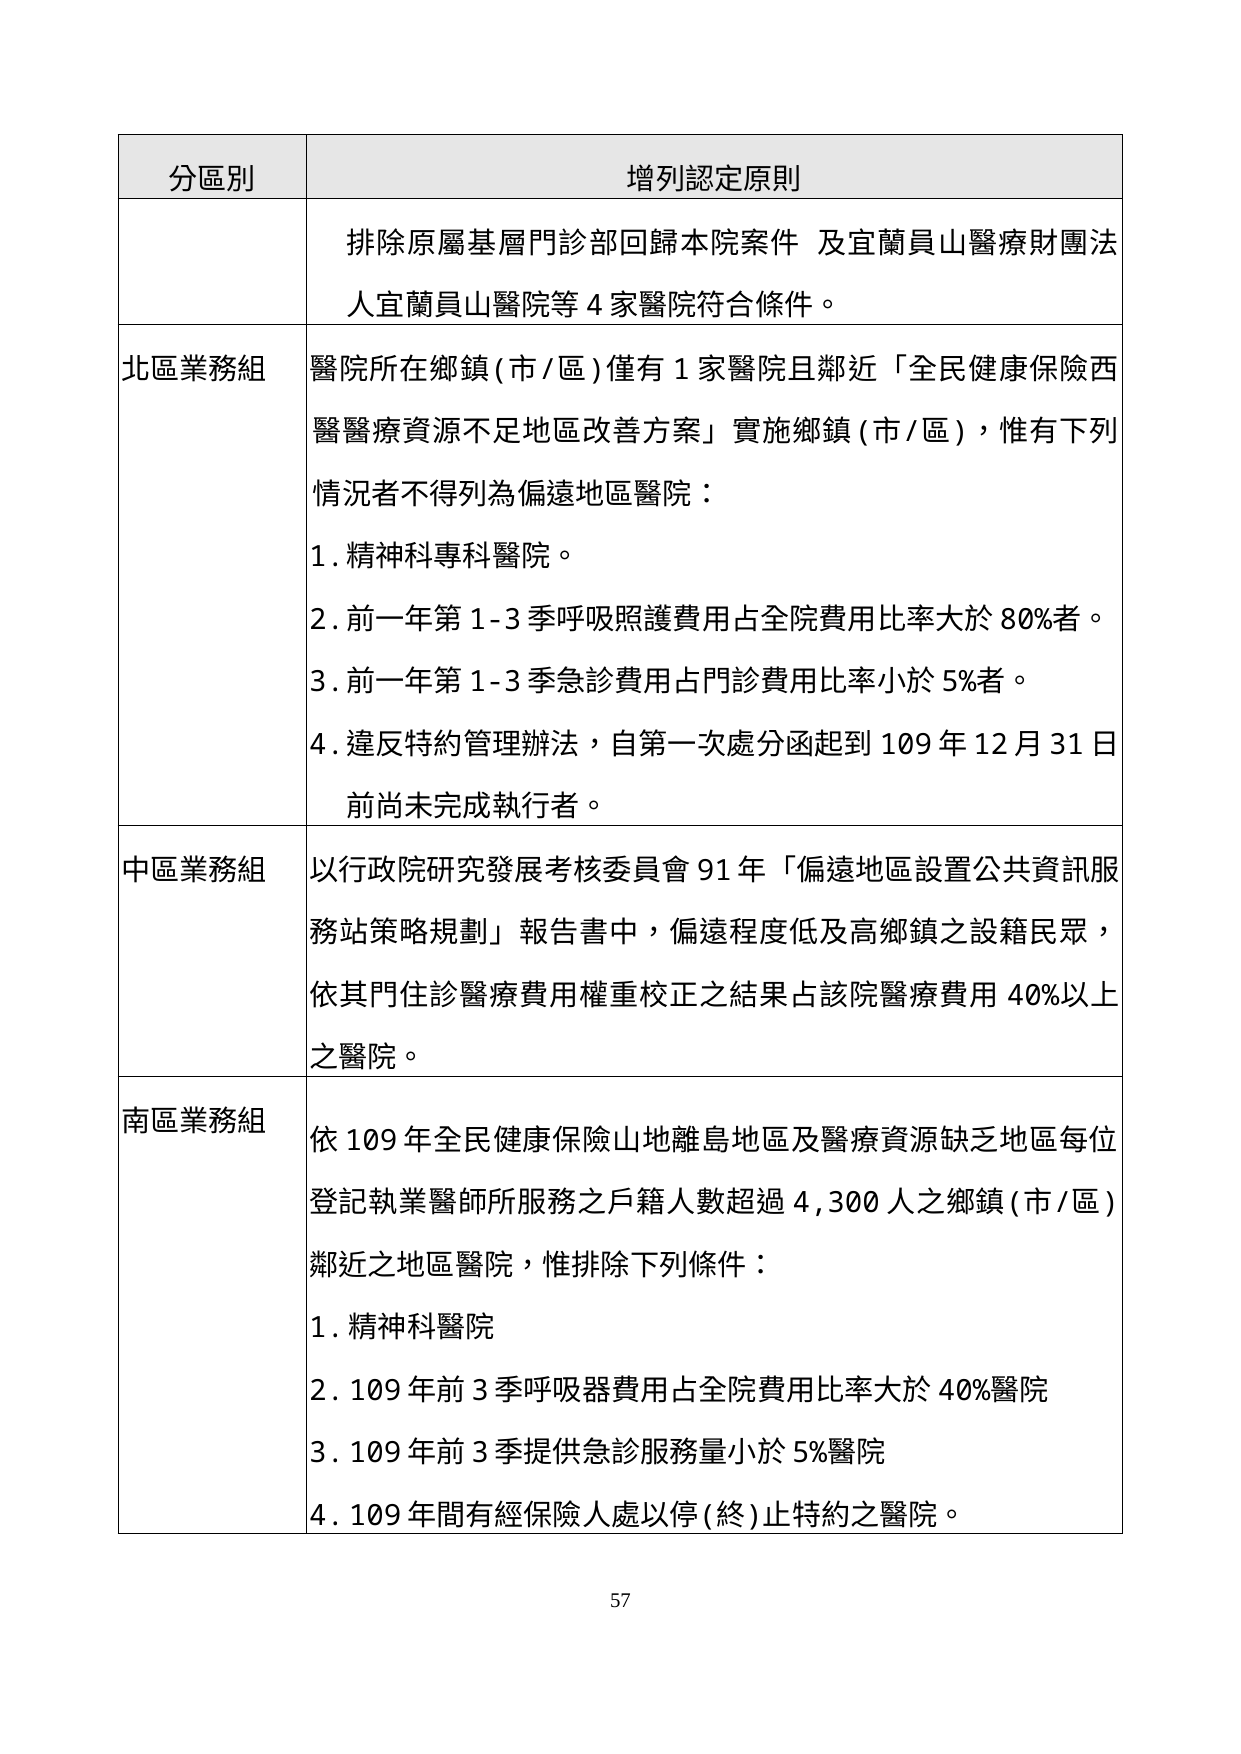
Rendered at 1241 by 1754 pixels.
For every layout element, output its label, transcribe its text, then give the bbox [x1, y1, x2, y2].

table_header 分區別 [119, 135, 306, 198]
table_header 增列認定原則 [307, 135, 1122, 198]
table_cell 南區業務組 [119, 1077, 306, 1533]
table_cell [119, 199, 306, 324]
table_cell 中區業務組 [119, 826, 306, 1076]
table_cell 醫院所在鄉鎮(市/區)僅有1家醫院且鄰近「全民健康保險西醫醫療資源不足地區改善方案」實施鄉鎮(市/區)，惟有下列情況者不得列為偏遠地區醫院： 精神科專科醫院。 前一年第1-3季呼吸照護費用占全院費用比率大於80%者。 前一年第1-3季急診費用占門診費用比率小於5%者。 違反特約管理辦法，自第一次處分函起到109年12月31日前尚未完成執行者。 [307, 325, 1122, 825]
table_cell 排除原屬基層門診部回歸本院案件 及宜蘭員山醫療財團法人宜蘭員山醫院等4家醫院符合條件。 [307, 199, 1122, 324]
table_cell 北區業務組 [119, 325, 306, 825]
table_cell 依109年全民健康保險山地離島地區及醫療資源缺乏地區每位登記執業醫師所服務之戶籍人數超過4,300人之鄉鎮(市/區)鄰近之地區醫院，惟排除下列條件： 精神科醫院 109年前3季呼吸器費用占全院費用比率大於40%醫院 109年前3季提供急診服務量小於5%醫院 109年間有經保險人處以停(終)止特約之醫院。 距離任一家區域以上層級後送醫院小於10公里者。 [307, 1077, 1122, 1533]
table_cell 以行政院研究發展考核委員會91年「偏遠地區設置公共資訊服務站策略規劃」報告書中，偏遠程度低及高鄉鎮之設籍民眾，依其門住診醫療費用權重校正之結果占該院醫療費用40%以上之醫院。 [307, 826, 1122, 1076]
